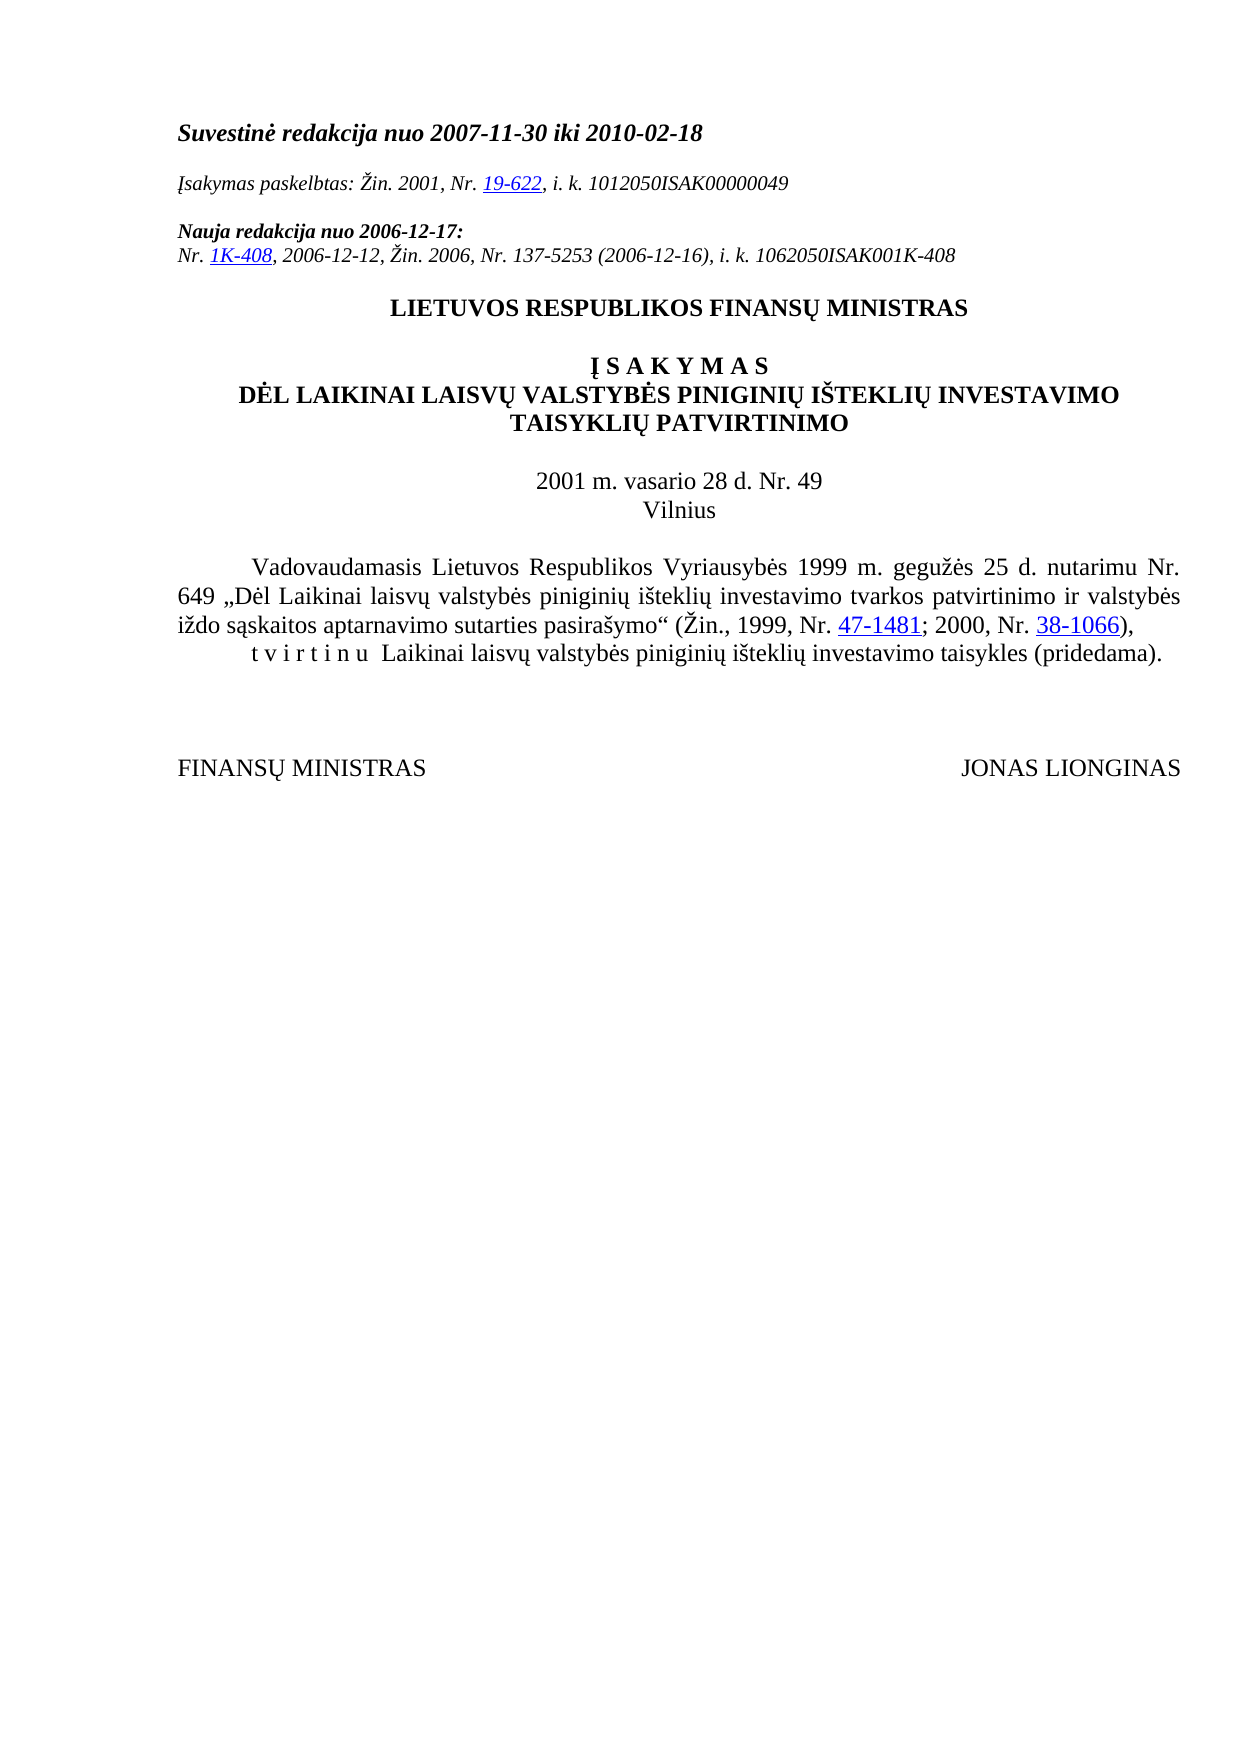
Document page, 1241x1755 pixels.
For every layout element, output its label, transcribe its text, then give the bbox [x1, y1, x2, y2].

text 2001 m. vasario 28 d. Nr. 49 [177, 466, 1181, 495]
text FINANSŲ MINISTRAS JONAS LIONGINAS [177, 753, 1181, 782]
text Nauja redakcija nuo 2006-12-17: [177, 219, 1181, 243]
text Nr. 1K-408, 2006-12-12, Žin. 2006, Nr. 137-5253 (2006-12-16), i. k. 1062050ISAK001K-408 [177, 243, 1181, 267]
text Suvestinė redakcija nuo 2007-11-30 iki 2010-02-18 [177, 118, 1181, 147]
text tvirtinu Laikinai laisvų valstybės piniginių išteklių investavimo taisykles (pridedama). [177, 638, 1181, 667]
text ĮSAKYMAS [177, 351, 1181, 380]
text Įsakymas paskelbtas: Žin. 2001, Nr. 19-622, i. k. 1012050ISAK00000049 [177, 171, 1181, 195]
text Vilnius [177, 495, 1181, 523]
text DĖL LAIKINAI LAISVŲ VALSTYBĖS PINIGINIŲ IŠTEKLIŲ INVESTAVIMO TAISYKLIŲ PATVIRTINIMO [177, 380, 1181, 437]
text LIETUVOS RESPUBLIKOS FINANSŲ MINISTRAS [177, 293, 1181, 322]
text Vadovaudamasis Lietuvos Respublikos Vyriausybės 1999 m. gegužės 25 d. nutarimu Nr. 649 „Dėl Laikinai laisvų valstybės piniginių išteklių investavimo tvarkos patvirtinimo ir valstybės iždo sąskaitos aptarnavimo sutarties pasirašymo“ (Žin., 1999, Nr. 47-1481; 2000, Nr. 38-1066), [177, 552, 1181, 638]
